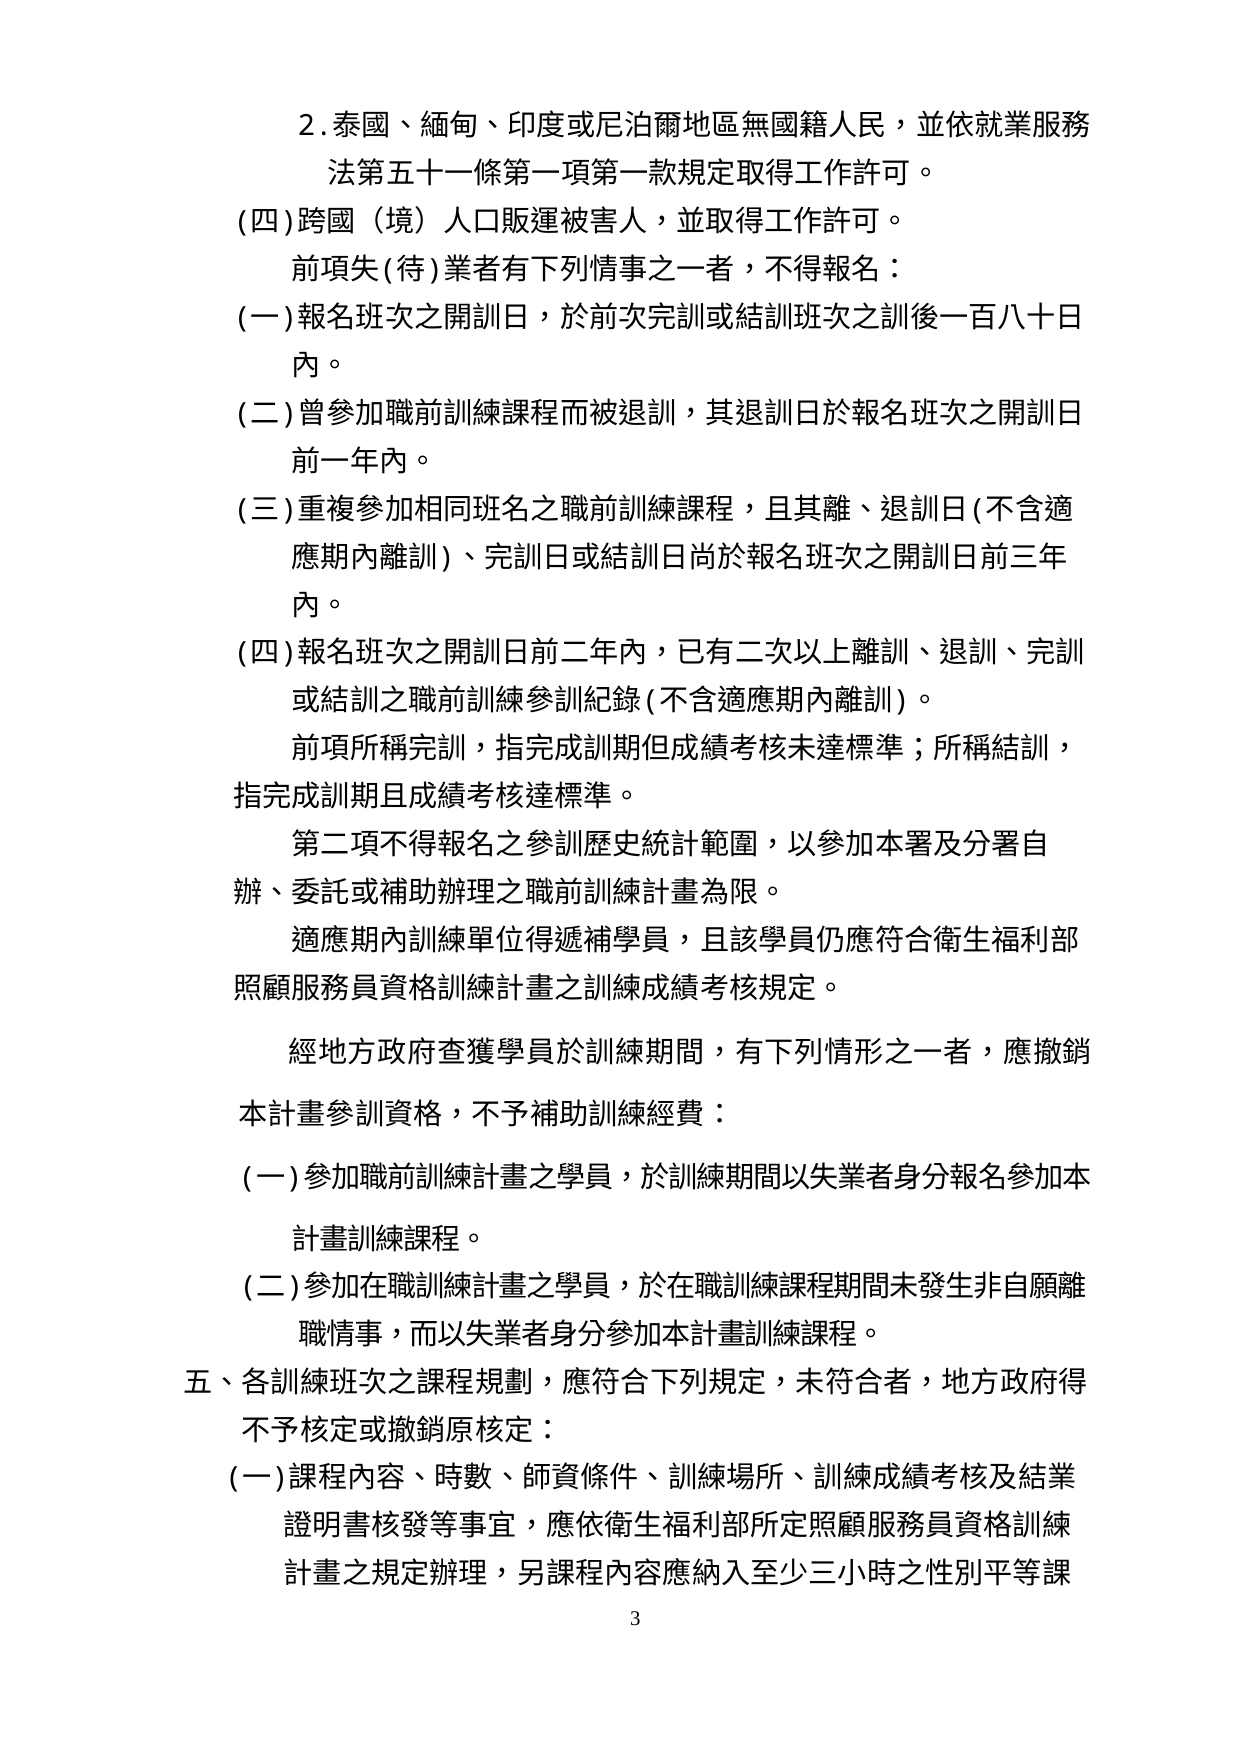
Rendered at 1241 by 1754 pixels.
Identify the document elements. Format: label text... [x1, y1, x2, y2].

table_cell 2.泰國、緬甸、印度或尼泊爾地區無國籍人民，並依就業服務法第五十一條第一項第一款規定取得工作許可。 (四)跨國（境）人口販運被害人，並取得工作許可。 前項失(待)業者有下列情事之一者，不得報名： (一)報名班次之開訓日，於前次完訓或結訓班次之訓後一百八十日內。 (二)曾參加職前訓練課程而被退訓，其退訓日於報名班次之開訓日前一年內。 (三)重複參加相同班名之職前訓練課程，且其離、退訓日(不含適應期內離訓)、完訓日或結訓日尚於報名班次之開訓日前三年內。 (四)報名班次之開訓日前二年內，已有二次以上離訓、退訓、完訓或結訓之職前訓練參訓紀錄(不含適應期內離訓)。 前項所稱完訓，指完成訓期但成績考核未達標準；所稱結訓，指完成訓期且成績考核達標準。 第二項不得報名之參訓歷史統計範圍，以參加本署及分署自辦、委託或補助辦理之職前訓練計畫為限。 適應期內訓練單位得遞補學員，且該學員仍應符合衛生福利部照顧服務員資格訓練計畫之訓練成績考核規定。 經地方政府查獲學員於訓練期間，有下列情形之一者，應撤銷本計畫參訓資格，不予補助訓練經費： (一)參加職前訓練計畫之學員，於訓練期間以失業者身分報名參加本計畫訓練課程。 (二)參加在職訓練計畫之學員，於在職訓練課程期間未發生非自願離職情事，而以失業者身分參加本計畫訓練課程。 [180, 98, 1096, 1354]
table_cell 五、各訓練班次之課程規劃，應符合下列規定，未符合者，地方政府得不予核定或撤銷原核定： (一)課程內容、時數、師資條件、訓練場所、訓練成績考核及結業證明書核發等事宜，應依衛生福利部所定照顧服務員資格訓練計畫之規定辦理，另課程內容應納入至少三小時之性別平等課 [180, 1354, 1096, 1593]
